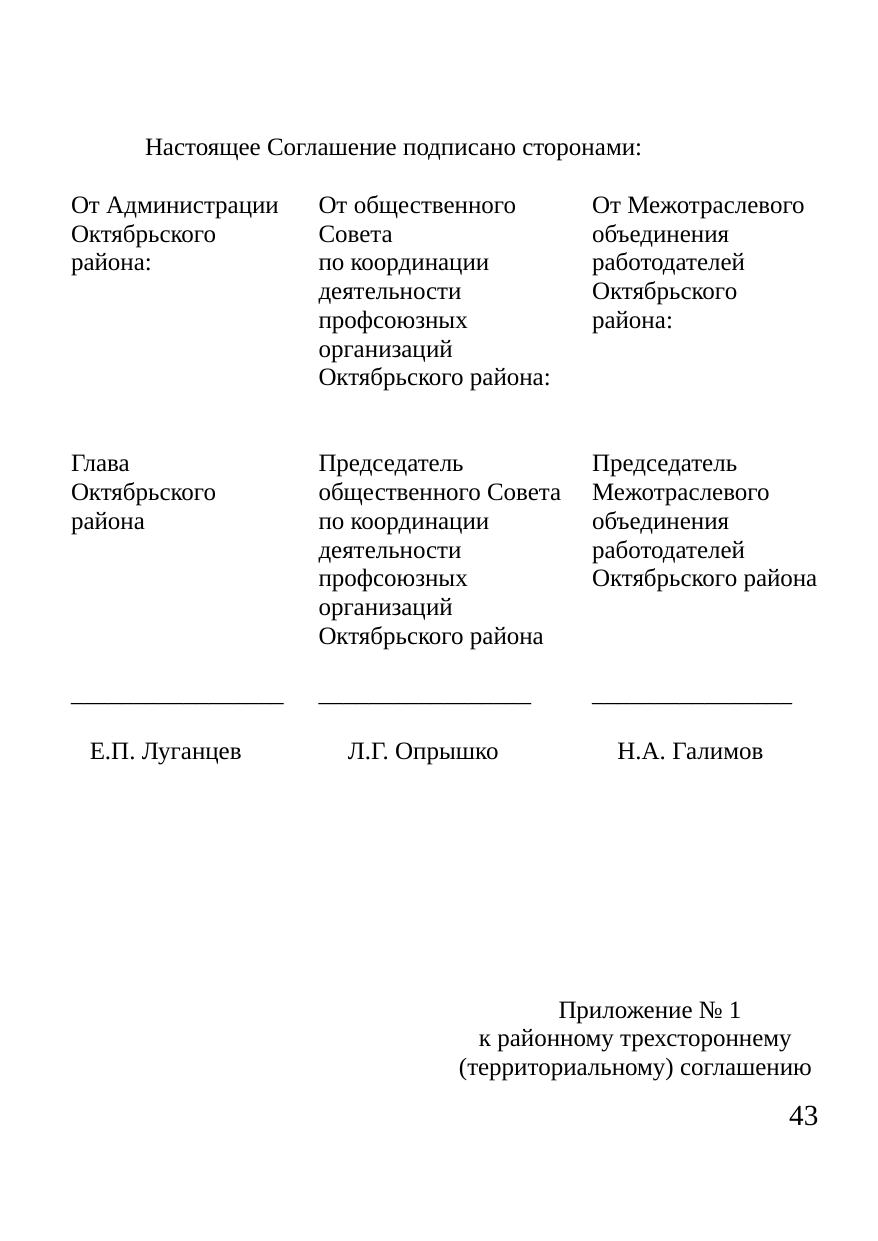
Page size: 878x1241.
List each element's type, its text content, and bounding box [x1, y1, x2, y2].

table_cell Председатель Межотраслевого объединения работодателей Октябрьского района ________________ [581, 449, 829, 707]
table_header От Межотраслевого объединения работодателей Октябрьского района: [581, 190, 829, 391]
text Настоящее Соглашение подписано сторонами: [71, 132, 818, 161]
table_cell [60, 391, 829, 448]
table_header От общественного Совета по координации деятельности профсоюзных организаций Октябрьского района: [307, 190, 581, 391]
table_cell Е.П. Луганцев Л.Г. Опрышко Н.А. Галимов Приложение № 1 к районному трехстороннему (территориальному) соглашению между Администрацией Октябрьского района, общественным Советом по координации деятельности профсоюзных организаций Октябрьского района и Межотраслевым объединением работодателей Октябрьского района на 2014-2016 годы Основные социально-экономические индикаторы уровня жизни населения Октябрьского района * * Основные социально-экономические индикаторы уровня жизни населения Октябрьского района на 2014-2016 годы могут быть уточнены с учетом итогов социально-экономического развития Ростовской области и Октябрьского района, изменений, внесенных в распоряжение Правительства Ростовской области от 22.08.2013 № 338 «О прогнозе социально-экономического развития Ростовской области на 2014-2016 годы». РЕКОМЕНДАЦИИ районной трехсторонней комиссии по регулированию социально-трудовых отношений по содержанию и структуре коллективных договоров и соглашений В целях повышения роли и значения коллективных договоров в организациях и соглашений, заключаемых на всех уровнях социального партнерства в Октябрьском районе, районная трехсторонняя комиссия по регулированию социально-трудовых соглашений рекомендует в ходе коллективных переговоров по заключению коллективных договоров и соглашений включать взаимные обязательства работников и работодателя в лице их представителей по следующим вопросам. 1. В области заработной платы, доходов и социальной защищенности работников Установление оптимального соотношения тарифной и надтарифной части в структуре заработной платы работников, доли фонда оплаты труда в объеме полученного дохода (прибыли), доли фонда оплаты труда в себестоимости продукции (услуг). Установление доли тарифной части в заработной плате работника в размере не менее 70 процентов. Увеличение минимальной заработной платы в организациях негосударственного сектора экономики не ниже 1,2 величины прожиточного минимума, установленной для трудоспособного населения Ростовской области за IV квартал предшествующего года, с применением повышающего коэффициента, устанавливаемого ежегодно районной трехсторонней комиссией. Установление размеров тарифной ставки 1 разряда, минимального размера оклада (должностного оклада) на предприятиях внебюджетного сектора экономики не ниже установленных в отраслевых соглашениях. Индексация заработной платы в размере не ниже темпов роста потребительских цен. Соблюдение соотношения в уровнях оплаты труда не более чем 1: 6 среди 10 процентов работников с наиболее высокой заработной платой и 10 процентов – с наиболее низкой заработной платой. Предоставление вышедшим на пенсию работникам и их семьям возможности пользоваться социальными услугами и объектами социально-культурного назначения организации. Меры по совершенствованию систем нормирования труда в целях обеспечения справедливой оплаты за вложенный труд. Сроки выплаты заработной платы. Оплата работникам за счет средств работодателя пособия по временной нетрудоспособности (вследствие болезни или травмы, за исключением несчастных случаев на производстве) в соответствии с действующим законодательством. Размер и порядок выплат компенсационного и стимулирующего характера сверх установленных Трудовым кодексом Российской Федерации. Средства на социальную поддержку работников и членов их семей, в том числе на проезд, жилищно-коммунальные услуги, питание, приобретение (строительство) жилья, оздоровление и другое. Обязательства по конкретной поддержке работающих инвалидов, а также работников, имеющих в составе семей лиц с ограничениями жизнедеятельности. Отчисление средств на негосударственное пенсионное обеспечение и добровольное медицинское страхование работающих и членов их семей. Недопущение нецелевого использования средств, предназначенных на оплату труда. Представление профсоюзам необходимой информации по формированию и расходованию фонда оплаты труда. Создание условий для обеспечения жилыми помещениями работников, состоящих на учете и нуждающихся в улучшении жилищных условий по месту работы, за счет средств работодателя, в том числе с возможным долевым участием работников. Установление за счет собственных средств дополнительных мер социальной поддержки при выходе на пенсию работникам, имеющим трудовые заслуги и длительный стаж работы в организации. При заключении договоров об организации учебной и производственной практики с образовательными организациями профессионального образования оплату труда обучающихся, студентов в период практики производить в зависимости от сложности, количества, качества и условий выполняемой работы. Не включение в размер минимальной заработной платы оплаты труда за работу в ночное время (статья 154 Трудового кодекса Российской Федерации). В области содействия занятости и кадрового обеспечения организаций Конкретные меры по созданию и функционированию систем внутрифирменной подготовки и переподготовки кадров в соответствии с требованиями рынка труда, предусмотрев на эти цели необходимые средства. Создание необходимых условий для подготовки, переобучения и повышения квалификации работников, в том числе намечаемых к увольнению, предоставления высвобождаемым работникам льгот и компенсаций сверх установленных законодательством Российской Федерации. Мероприятия по созданию условий для трудовой деятельности инвалидов, граждан предпенсионного и пенсионного возраста, женщин, совмещающих воспитание детей с трудовой занятостью, а также применению дистанционных и гибких форм занятости (неполный рабочий день, неделя) к данной категории работников. Финансирование мероприятий, направленных на: повышение квалификации и профессионального уровня персонала, в том числе в рамках Государственного плана подготовки управленческих кадров для организаций народного хозяйства Российской Федерации; переподготовку работников, увольняемых до наступления срока расторжения трудового договора, предоставление им льгот и компенсаций сверх установленных законодательством Российской Федерации; повышение квалификации и профессионального уровня специалистов кадровых служб; разработку и реализацию программ наставничества и адаптации молодых работников на производстве; укрепление материально-технической базы государственных профессиональных образовательных организаций и организаций, осуществляющих профессиональное обучение. Проведение мероприятий по переподготовке высвобождаемых работников за счет средств организаций конкурентоспособным на рынке труда профессиям. Согласование с первичными профсоюзными организациями вопроса привлечения иностранных работников в организацию. В области охраны труда и экологической безопасности Повышение уровня технической и экологической безопасности производств, проведение аттестации рабочих мест, сокращение рабочих мест с вредными условиями труда и других мероприятий по улучшению условий и охраны труда. Предоставление оплачиваемого рабочего времени уполномоченным (доверенным) лицам по охране труда профсоюзов для выполнения возложенных на них обязанностей и поощрения за осуществление общественного контроля. Осуществление дополнительного добровольного страхования работников от несчастных случаев на производстве и профессиональных заболеваний работающих во вредных и (или) опасных условиях труда или подверженных повышенному риску возникновения профессиональных заболеваний и несчастных случаев на производстве. Включение в существующие программы обучения по охране труда мероприятий по организации обучения руководителей и специалистов по вопросам противодействия ВИЧ-СПИДу на рабочих местах. Финансирование мероприятий по улучшению условий и охраны труда, в том числе аттестации рабочих мест по условиям труда. Ответственность работодателя за состоянием здоровья работников. В области социальной и правовой защиты молодежи, укрепления семьи, заботы о материнстве и детстве Обеспечение гарантий и расширение прав молодежи и женщин на обучение, труд, достойную заработную плату, участие в управлении производством, на отдых. Установление льгот и преимуществ для женщин, имеющих детей в возрасте до 18 лет, сверх установленных законами, иными нормативными правовыми актами, в том числе предоставление дополнительных оплачиваемых выходных дней матерям, имеющим двух и более детей. Выделение рабочих мест с неполной занятостью, с гибкими формами работы, со свободным графиком, с надомным видом труда для обеспечения совмещения женщинами обязанностей по воспитанию детей с трудовой занятостью. Разработка положений по работе с молодежью, в том числе направленные на предоставление мер социальной защиты молодежи. Разработка мер социальной защиты женщин. Предоставление за счет средств организации возможности повышения квалификации и дальнейшего обучения молодежи. Профессиональное обучение и переобучение женщин, имеющих перерывы в трудовой деятельности, вызванные необходимостью ухода за детьми. Выделение финансовых средств (из прибыли организации) на оплату санаторно-курортного лечения и оздоровления работников и членов их семей, проведение диспансеризаций в целях профилактики и выявления заболеваний (в том числе профессиональных) на ранних стадиях, на оказание материальной поддержки работникам, имеющим детей (при рождении ребенка, приобретении санаторно-курортных путевок «Мать и дитя», на оплату лечения детей, выплату пособий женщинам, находящимся в отпуске по уходу за детьми в возрасте от 1,5 лет до 3 лет и других преимуществ для женщин). В целях закрепления рабочих кадров на производстве восстанавливать наставничество, обеспечивающее преемственность поколений, сохранение накопленного профессионального опыта. Создание молодежных советов в организации, содействие их работе с оказанием организационной и финансовой поддержки. Социальная поддержка молодых специалистов. В случае реорганизации организации не допускать высвобождение работников, имеющих трех и более детей, работников, имеющих ребенка-инвалида, работников, являющихся родителями-одиночками. Меры материальной поддержки и социального обеспечения выпускникам профессиональных образовательных учреждений при поступлении их на работу в организацию. В области развития социального партнерства Обязательства по повышению средней заработной платы, обеспечивающие реализацию обязательств в части оплаты труда, установленных настоящим Соглашением. Администрации Октябрьского района формировать трехсторонние комиссии по регулированию социально-трудовых отношений и заключать районное трехстороннее соглашение с привлечением глав городского и сельских поселений, расположенных на территории района. Разработка предложений по реализации прав работников на участие в управлении организацией. За счет средств работодателя предоставление дополнительных льгот и гарантий уполномоченным (доверенным) лицам по охране труда профессиональных союзов, в том числе не менее 4 часов в неделю для осуществления общественного контроля с сохранением места работы (должности), среднего заработка и ежегодного дополнительного оплаченного отпуска на срок не менее 3 календарных дней. За председателем первичной профсоюзной организации или его заместителем предоставление права участия в оперативных совещаниях и заседаниях правления организации с правом совещательного голоса в соответствии с уставными документами или коллективным договором. [60, 707, 829, 1081]
table_cell Председатель общественного Совета по координации деятельности профсоюзных организаций Октябрьского района _________________ [307, 449, 581, 707]
table_header От Администрации Октябрьского района: [60, 190, 307, 391]
table_cell Глава Октябрьского района _________________ [60, 449, 307, 707]
